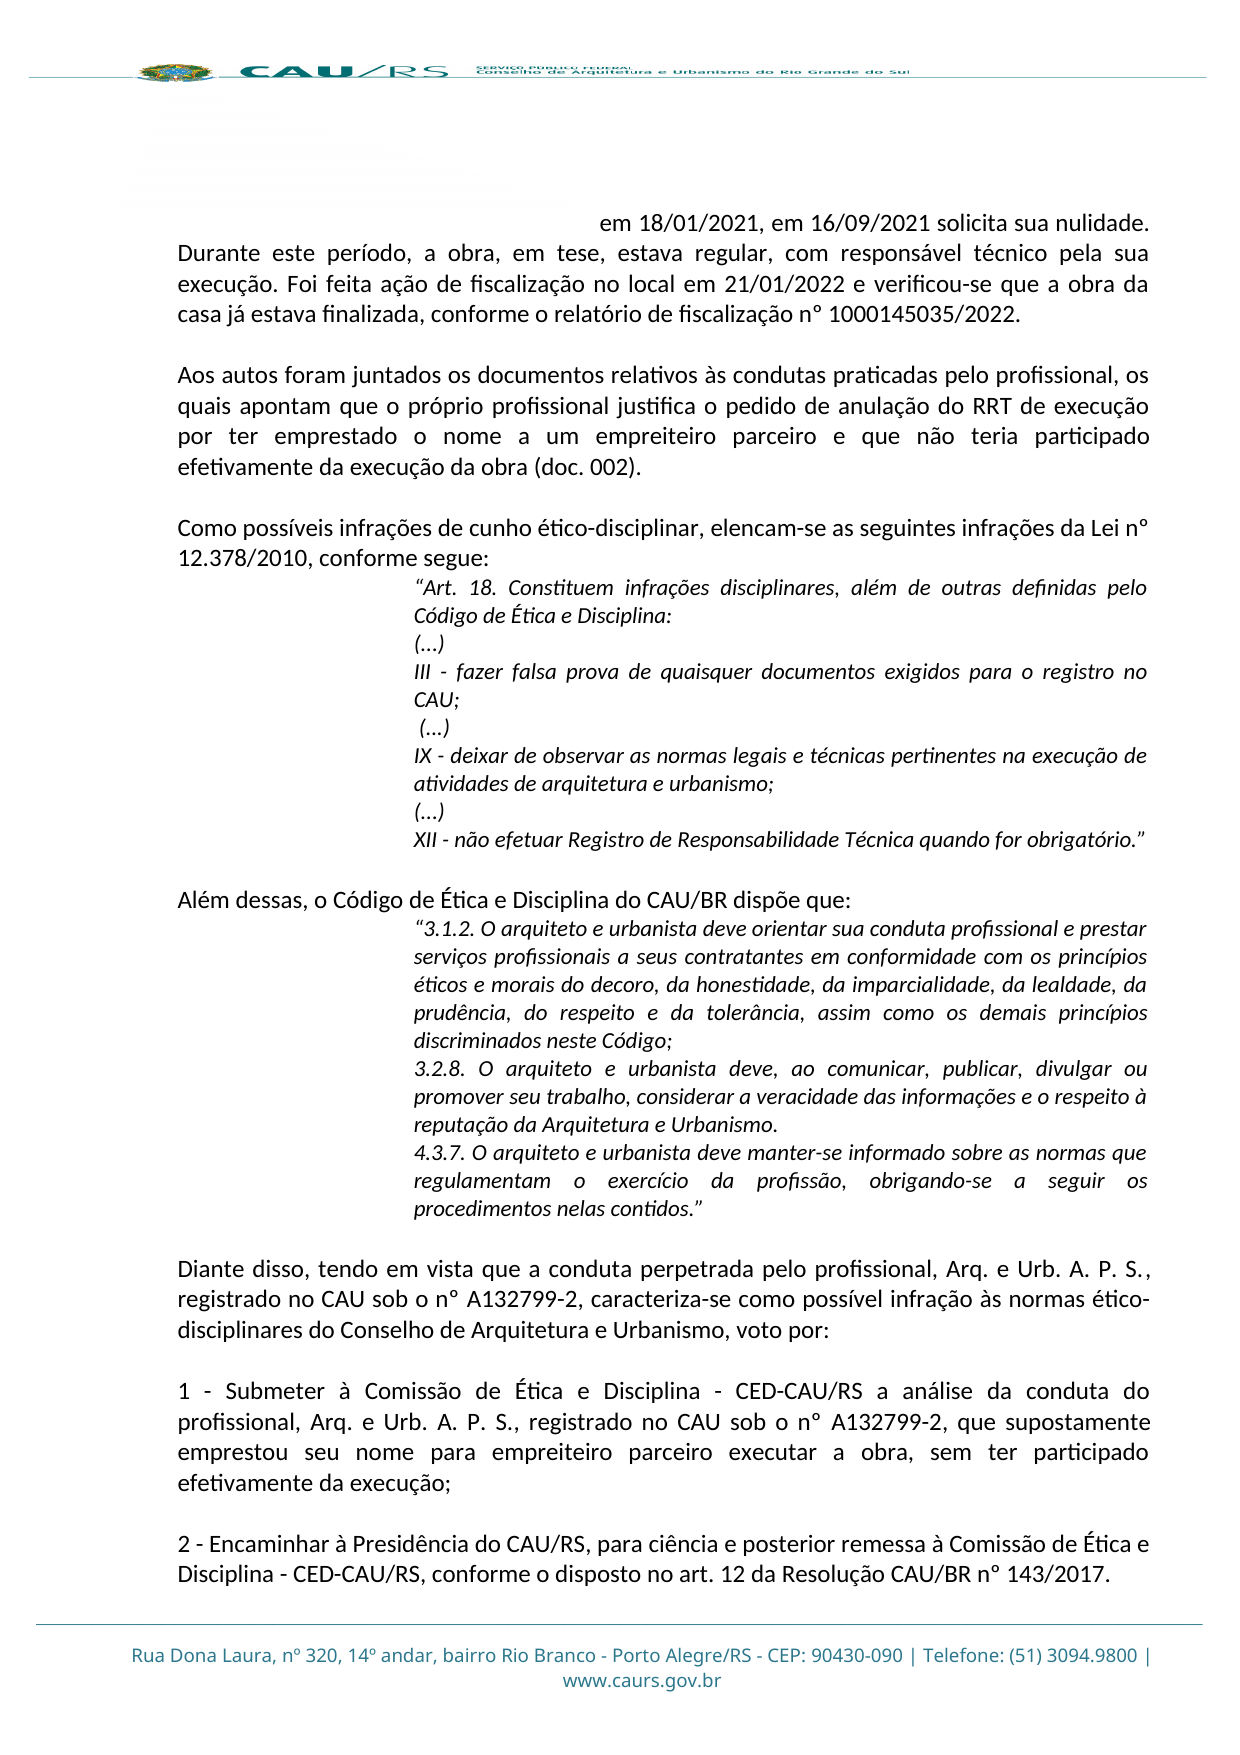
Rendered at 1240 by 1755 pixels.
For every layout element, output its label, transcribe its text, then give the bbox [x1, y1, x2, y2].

text 2 - Encaminhar à Presidência do CAU/RS, para ciência e posterior remessa à Comissão de Ética e Disciplina - CED-CAU/RS, conforme o disposto no art. 12 da Resolução CAU/BR nº 143/2017. [177, 1528, 1151, 1589]
text 3.2.8. O arquiteto e urbanista deve, ao comunicar, publicar, divulgar ou promover seu trabalho, considerar a veracidade das informações e o respeito à reputação da Arquitetura e Urbanismo. [413, 1054, 1151, 1138]
text “Art. 18. Constituem infrações disciplinares, além de outras definidas pelo Código de Ética e Disciplina: [413, 573, 1151, 629]
text Aos autos foram juntados os documentos relativos às condutas praticadas pelo profissional, os quais apontam que o próprio profissional justifica o pedido de anulação do RRT de execução por ter emprestado o nome a um empreiteiro parceiro e que não teria participado efetivamente da execução da obra (doc. 002). [177, 359, 1151, 481]
text 4.3.7. O arquiteto e urbanista deve manter-se informado sobre as normas que regulamentam o exercício da profissão, obrigando-se a seguir os procedimentos nelas contidos.” [413, 1138, 1151, 1222]
text Como possíveis infrações de cunho ético-disciplinar, elencam-se as seguintes infrações da Lei nº 12.378/2010, conforme segue: [177, 512, 1151, 573]
text Diante disso, tendo em vista que a conduta perpetrada pelo profissional, Arq. e Urb. A. P. S., registrado no CAU sob o nº A132799-2, caracteriza-se como possível infração às normas ético-disciplinares do Conselho de Arquitetura e Urbanismo, voto por: [177, 1253, 1151, 1344]
text IX - deixar de observar as normas legais e técnicas pertinentes na execução de atividades de arquitetura e urbanismo; [413, 741, 1151, 797]
text 1 - Submeter à Comissão de Ética e Disciplina - CED-CAU/RS a análise da conduta do profissional, Arq. e Urb. A. P. S., registrado no CAU sob o nº A132799-2, que supostamente emprestou seu nome para empreiteiro parceiro executar a obra, sem ter participado efetivamente da execução; [177, 1375, 1151, 1497]
text III - fazer falsa prova de quaisquer documentos exigidos para o registro no CAU; [413, 657, 1151, 713]
text em 18/01/2021, em 16/09/2021 solicita sua nulidade. Durante este período, a obra, em tese, estava regular, com responsável técnico pela sua execução. Foi feita ação de fiscalização no local em 21/01/2022 e verificou-se que a obra da casa já estava finalizada, conforme o relatório de fiscalização nº 1000145035/2022. [177, 207, 1151, 329]
text (...) [413, 797, 1151, 825]
text (...) [413, 713, 1151, 741]
text Além dessas, o Código de Ética e Disciplina do CAU/BR dispõe que: [177, 884, 1151, 914]
text XII - não efetuar Registro de Responsabilidade Técnica quando for obrigatório.” [413, 825, 1151, 853]
text (...) [413, 629, 1151, 657]
text “3.1.2. O arquiteto e urbanista deve orientar sua conduta profissional e prestar serviços profissionais a seus contratantes em conformidade com os princípios éticos e morais do decoro, da honestidade, da imparcialidade, da lealdade, da prudência, do respeito e da tolerância, assim como os demais princípios discriminados neste Código; [413, 914, 1151, 1054]
